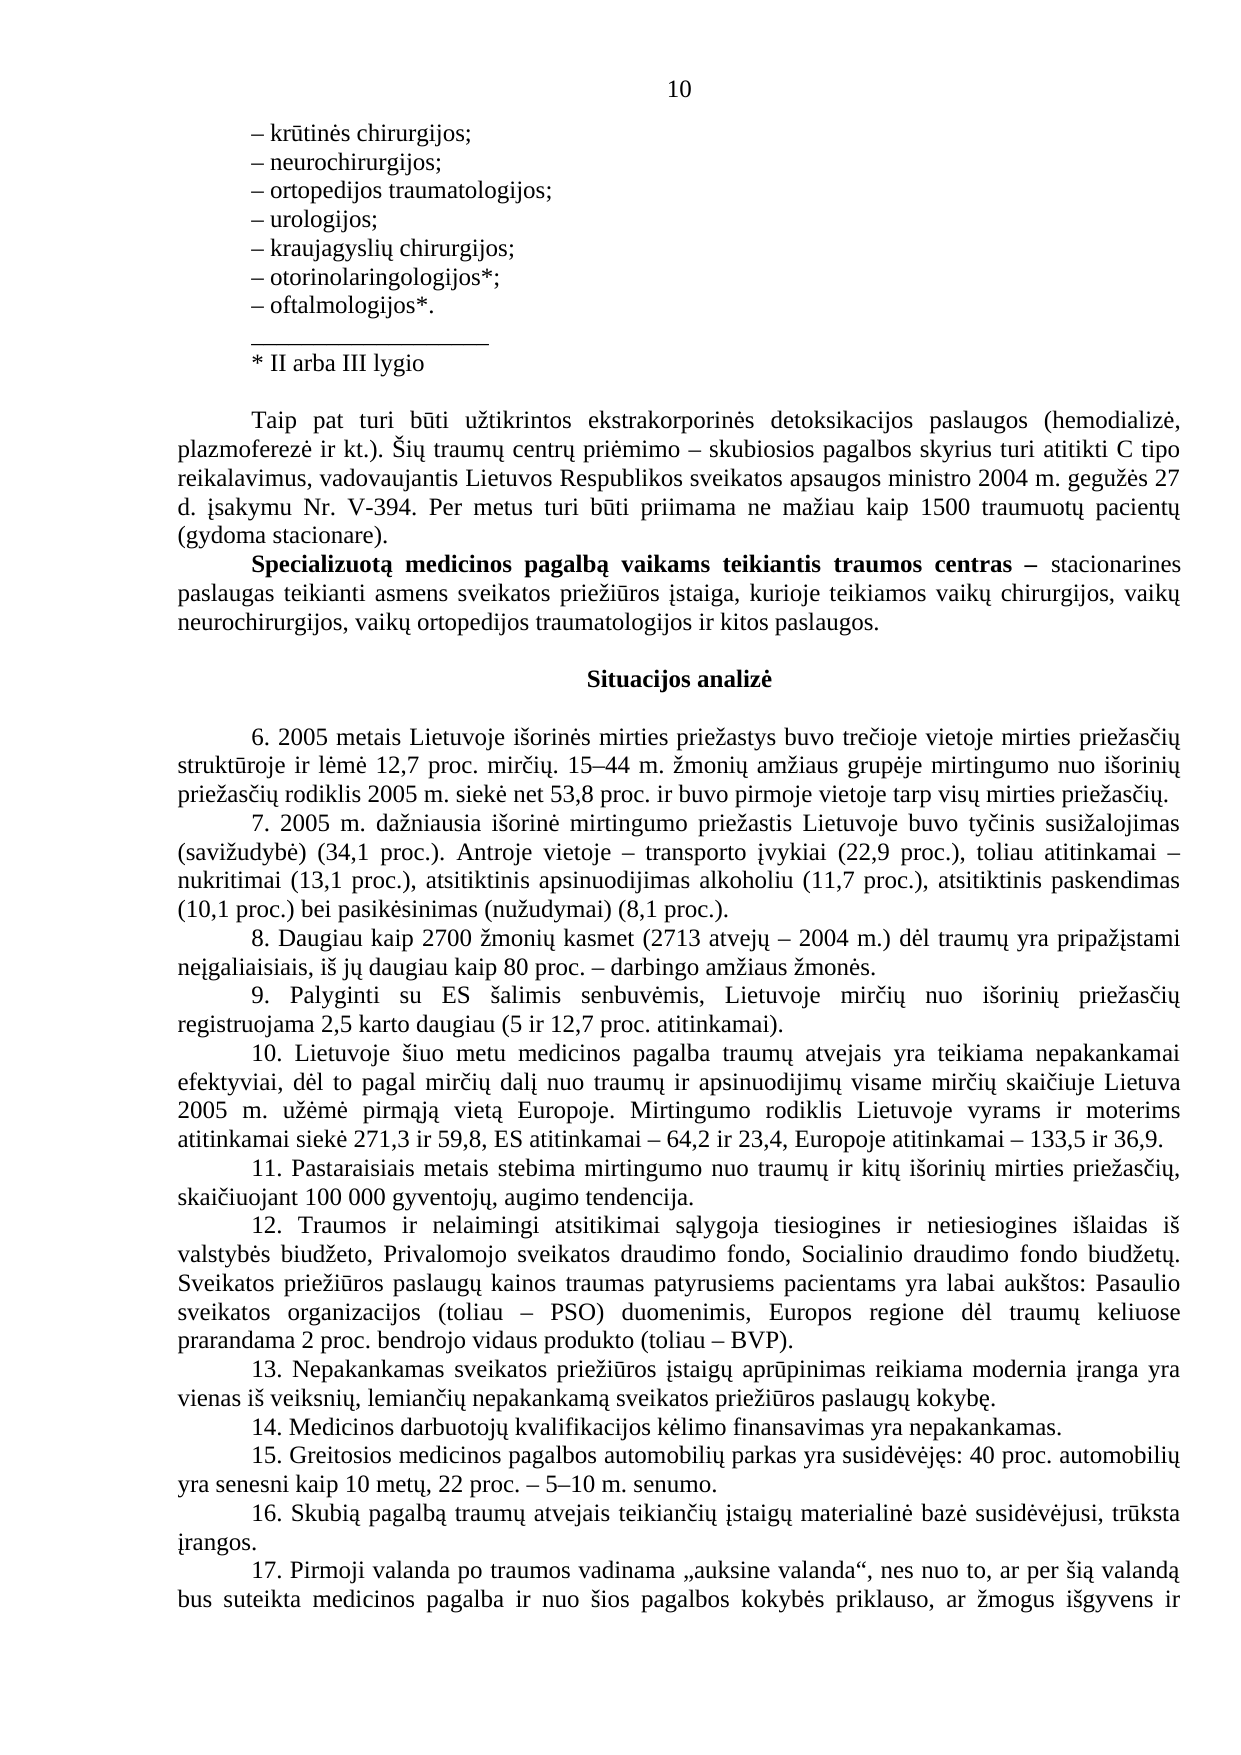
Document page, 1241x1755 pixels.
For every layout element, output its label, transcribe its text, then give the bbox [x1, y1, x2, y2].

text 17. Pirmoji valanda po traumos vadinama „auksine valanda“, nes nuo to, ar per šią valandą bus suteikta medicinos pagalba ir nuo šios pagalbos kokybės priklauso, ar žmogus išgyvens ir [177, 1556, 1181, 1613]
text 9. Palyginti su ES šalimis senbuvėmis, Lietuvoje mirčių nuo išorinių priežasčių registruojama 2,5 karto daugiau (5 ir 12,7 proc. atitinkamai). [177, 981, 1181, 1038]
text 11. Pastaraisiais metais stebima mirtingumo nuo traumų ir kitų išorinių mirties priežasčių, skaičiuojant 100 000 gyventojų, augimo tendencija. [177, 1153, 1181, 1211]
text – urologijos; [177, 204, 1181, 233]
text * II arba III lygio [177, 348, 1181, 377]
text – neurochirurgijos; [177, 147, 1181, 176]
text 8. Daugiau kaip 2700 žmonių kasmet (2713 atvejų – 2004 m.) dėl traumų yra pripažįstami neįgaliaisiais, iš jų daugiau kaip 80 proc. – darbingo amžiaus žmonės. [177, 923, 1181, 981]
text 10. Lietuvoje šiuo metu medicinos pagalba traumų atvejais yra teikiama nepakankamai efektyviai, dėl to pagal mirčių dalį nuo traumų ir apsinuodijimų visame mirčių skaičiuje Lietuva 2005 m. užėmė pirmąją vietą Europoje. Mirtingumo rodiklis Lietuvoje vyrams ir moterims atitinkamai siekė 271,3 ir 59,8, ES atitinkamai – 64,2 ir 23,4, Europoje atitinkamai – 133,5 ir 36,9. [177, 1038, 1181, 1153]
text ___________________ [177, 319, 1181, 348]
text – kraujagyslių chirurgijos; [177, 233, 1181, 262]
text – krūtinės chirurgijos; [177, 118, 1181, 147]
text 13. Nepakankamas sveikatos priežiūros įstaigų aprūpinimas reikiama modernia įranga yra vienas iš veiksnių, lemiančių nepakankamą sveikatos priežiūros paslaugų kokybę. [177, 1354, 1181, 1412]
text – otorinolaringologijos*; [177, 262, 1181, 291]
text 6. 2005 metais Lietuvoje išorinės mirties priežastys buvo trečioje vietoje mirties priežasčių struktūroje ir lėmė 12,7 proc. mirčių. 15–44 m. žmonių amžiaus grupėje mirtingumo nuo išorinių priežasčių rodiklis 2005 m. siekė net 53,8 proc. ir buvo pirmoje vietoje tarp visų mirties priežasčių. [177, 722, 1181, 808]
text Situacijos analizė [177, 664, 1181, 693]
text – ortopedijos traumatologijos; [177, 176, 1181, 204]
text – oftalmologijos*. [177, 291, 1181, 319]
text Specializuotą medicinos pagalbą vaikams teikiantis traumos centras – stacionarines paslaugas teikianti asmens sveikatos priežiūros įstaiga, kurioje teikiamos vaikų chirurgijos, vaikų neurochirurgijos, vaikų ortopedijos traumatologijos ir kitos paslaugos. [177, 549, 1181, 636]
text 12. Traumos ir nelaimingi atsitikimai sąlygoja tiesiogines ir netiesiogines išlaidas iš valstybės biudžeto, Privalomojo sveikatos draudimo fondo, Socialinio draudimo fondo biudžetų. Sveikatos priežiūros paslaugų kainos traumas patyrusiems pacientams yra labai aukštos: Pasaulio sveikatos organizacijos (toliau – PSO) duomenimis, Europos regione dėl traumų keliuose prarandama 2 proc. bendrojo vidaus produkto (toliau – BVP). [177, 1211, 1181, 1354]
text 14. Medicinos darbuotojų kvalifikacijos kėlimo finansavimas yra nepakankamas. [177, 1412, 1181, 1441]
text Taip pat turi būti užtikrintos ekstrakorporinės detoksikacijos paslaugos (hemodializė, plazmoferezė ir kt.). Šių traumų centrų priėmimo – skubiosios pagalbos skyrius turi atitikti C tipo reikalavimus, vadovaujantis Lietuvos Respublikos sveikatos apsaugos ministro 2004 m. gegužės 27 d. įsakymu Nr. V-394. Per metus turi būti priimama ne mažiau kaip 1500 traumuotų pacientų (gydoma stacionare). [177, 406, 1181, 549]
text 16. Skubią pagalbą traumų atvejais teikiančių įstaigų materialinė bazė susidėvėjusi, trūksta įrangos. [177, 1498, 1181, 1556]
text 15. Greitosios medicinos pagalbos automobilių parkas yra susidėvėjęs: 40 proc. automobilių yra senesni kaip 10 metų, 22 proc. – 5–10 m. senumo. [177, 1441, 1181, 1498]
text 7. 2005 m. dažniausia išorinė mirtingumo priežastis Lietuvoje buvo tyčinis susižalojimas (savižudybė) (34,1 proc.). Antroje vietoje – transporto įvykiai (22,9 proc.), toliau atitinkamai – nukritimai (13,1 proc.), atsitiktinis apsinuodijimas alkoholiu (11,7 proc.), atsitiktinis paskendimas (10,1 proc.) bei pasikėsinimas (nužudymai) (8,1 proc.). [177, 808, 1181, 923]
